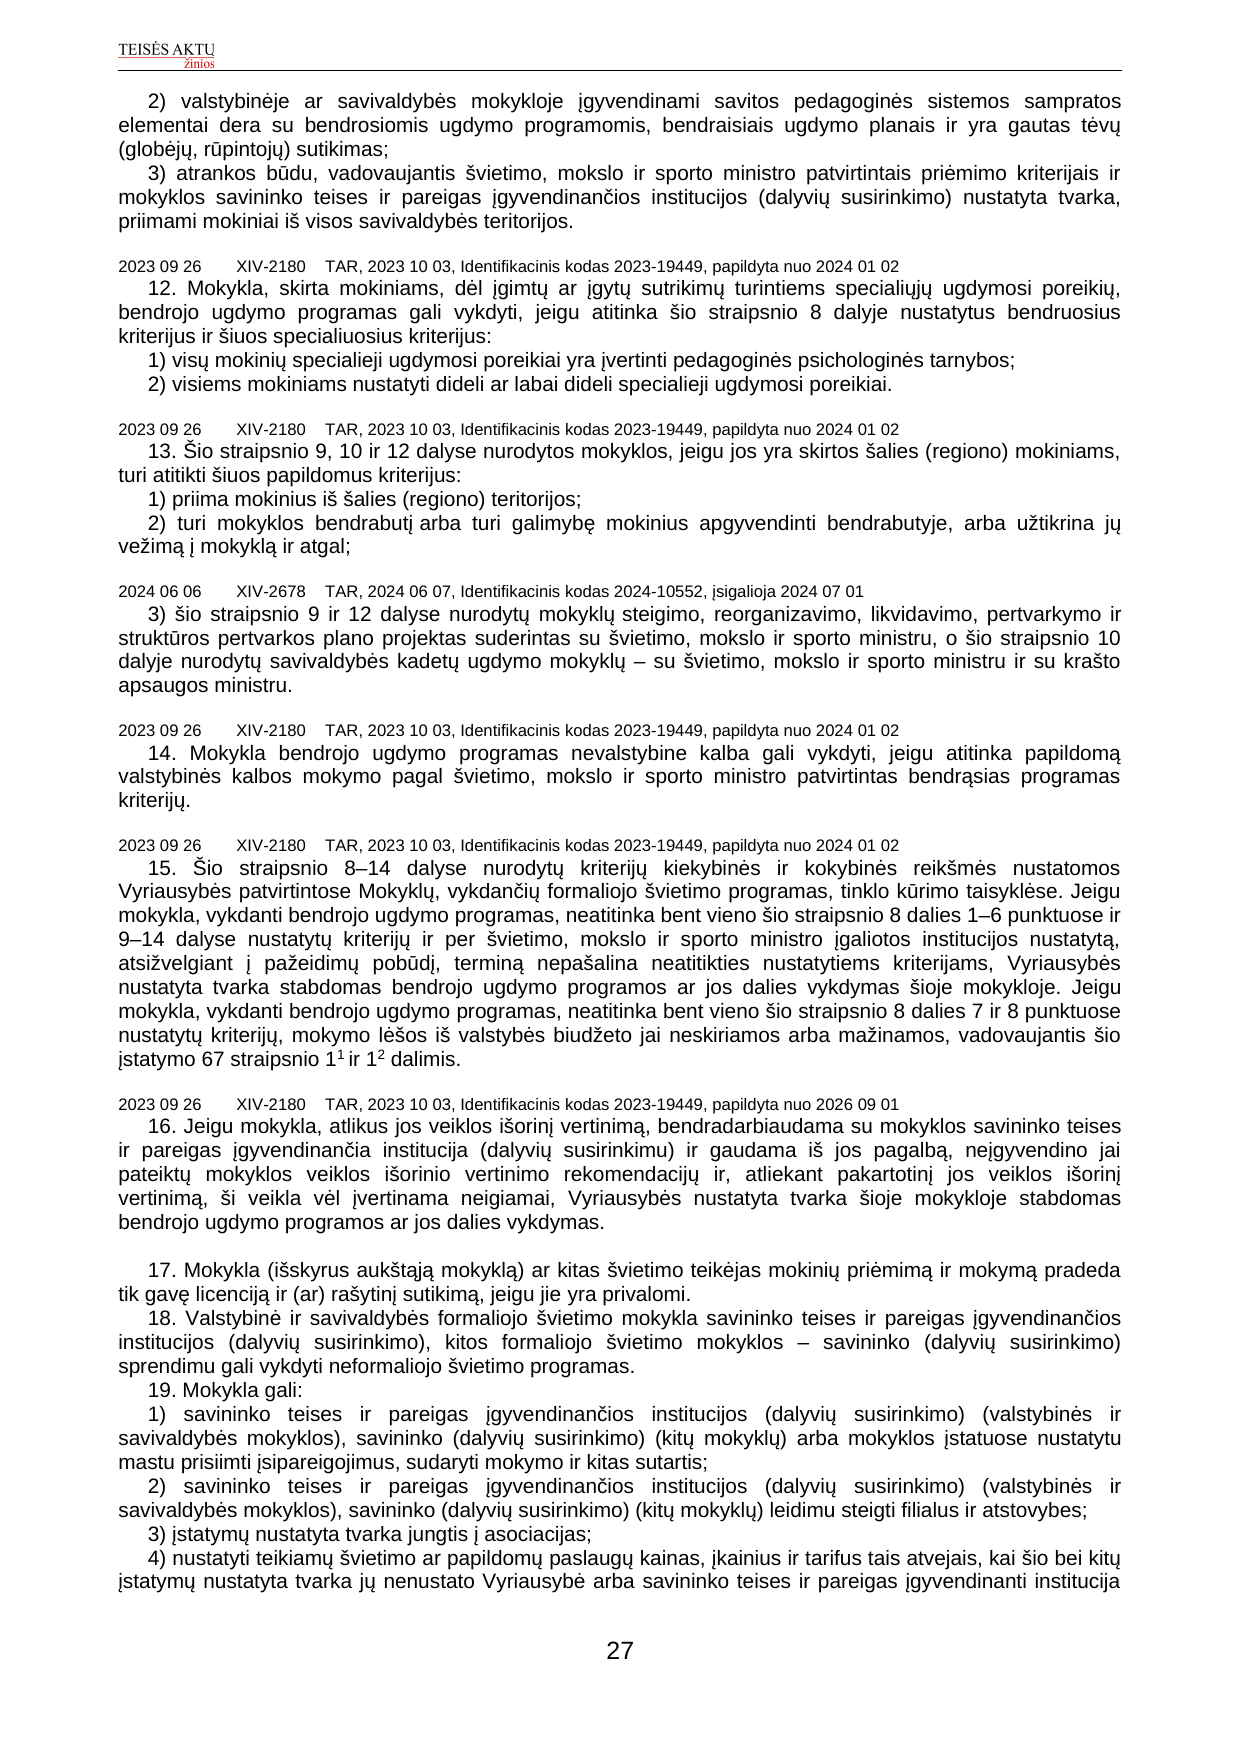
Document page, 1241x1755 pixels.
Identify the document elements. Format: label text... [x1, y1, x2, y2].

text 19. Mokykla gali: [118, 1378, 1122, 1402]
text 1) savininko teises ir pareigas įgyvendinančios institucijos (dalyvių susirinkimo) (valstybinės ir savivaldybės mokyklos), savininko (dalyvių susirinkimo) (kitų mokyklų) arba mokyklos įstatuose nustatytu mastu prisiimti įsipareigojimus, sudaryti mokymo ir kitas sutartis; [118, 1402, 1122, 1473]
text 15. Šio straipsnio 8–14 dalyse nurodytų kriterijų kiekybinės ir kokybinės reikšmės nustatomos Vyriausybės patvirtintose Mokyklų, vykdančių formaliojo švietimo programas, tinklo kūrimo taisyklėse. Jeigu mokykla, vykdanti bendrojo ugdymo programas, neatitinka bent vieno šio straipsnio 8 dalies 1–6 punktuose ir 9–14 dalyse nustatytų kriterijų ir per švietimo, mokslo ir sporto ministro įgaliotos institucijos nustatytą, atsižvelgiant į pažeidimų pobūdį, terminą nepašalina neatitikties nustatytiems kriterijams, Vyriausybės nustatyta tvarka stabdomas bendrojo ugdymo programos ar jos dalies vykdymas šioje mokykloje. Jeigu mokykla, vykdanti bendrojo ugdymo programas, neatitinka bent vieno šio straipsnio 8 dalies 7 ir 8 punktuose nustatytų kriterijų, mokymo lėšos iš valstybės biudžeto jai neskiriamos arba mažinamos, vadovaujantis šio įstatymo 67 straipsnio 11 ir 12 dalimis. [118, 855, 1122, 1071]
text 3) šio straipsnio 9 ir 12 dalyse nurodytų mokyklų steigimo, reorganizavimo, likvidavimo, pertvarkymo ir struktūros pertvarkos plano projektas suderintas su švietimo, mokslo ir sporto ministru, o šio straipsnio 10 dalyje nurodytų savivaldybės kadetų ugdymo mokyklų – su švietimo, mokslo ir sporto ministru ir su krašto apsaugos ministru. [118, 601, 1122, 697]
text 2) valstybinėje ar savivaldybės mokykloje įgyvendinami savitos pedagoginės sistemos sampratos elementai dera su bendrosiomis ugdymo programomis, bendraisiais ugdymo planais ir yra gautas tėvų (globėjų, rūpintojų) sutikimas; [118, 89, 1122, 161]
text 2) turi mokyklos bendrabutį arba turi galimybę mokinius apgyvendinti bendrabutyje, arba užtikrina jų vežimą į mokyklą ir atgal; [118, 510, 1122, 558]
text 14. Mokykla bendrojo ugdymo programas nevalstybine kalba gali vykdyti, jeigu atitinka papildomą valstybinės kalbos mokymo pagal švietimo, mokslo ir sporto ministro patvirtintas bendrąsias programas kriterijų. [118, 740, 1122, 812]
text 2024 06 06 XIV-2678 TAR, 2024 06 07, Identifikacinis kodas 2024-10552, įsigalioja 2024 07 01 [118, 582, 1122, 601]
text 2) visiems mokiniams nustatyti dideli ar labai dideli specialieji ugdymosi poreikiai. [118, 371, 1122, 395]
text 1) visų mokinių specialieji ugdymosi poreikiai yra įvertinti pedagoginės psichologinės tarnybos; [118, 347, 1122, 371]
text 1) priima mokinius iš šalies (regiono) teritorijos; [118, 486, 1122, 510]
text 16. Jeigu mokykla, atlikus jos veiklos išorinį vertinimą, bendradarbiaudama su mokyklos savininko teises ir pareigas įgyvendinančia institucija (dalyvių susirinkimu) ir gaudama iš jos pagalbą, neįgyvendino jai pateiktų mokyklos veiklos išorinio vertinimo rekomendacijų ir, atliekant pakartotinį jos veiklos išorinį vertinimą, ši veikla vėl įvertinama neigiamai, Vyriausybės nustatyta tvarka šioje mokykloje stabdomas bendrojo ugdymo programos ar jos dalies vykdymas. [118, 1114, 1122, 1234]
text 3) įstatymų nustatyta tvarka jungtis į asociacijas; [118, 1521, 1122, 1545]
text 2) savininko teises ir pareigas įgyvendinančios institucijos (dalyvių susirinkimo) (valstybinės ir savivaldybės mokyklos), savininko (dalyvių susirinkimo) (kitų mokyklų) leidimu steigti filialus ir atstovybes; [118, 1473, 1122, 1521]
text 17. Mokykla (išskyrus aukštąją mokyklą) ar kitas švietimo teikėjas mokinių priėmimą ir mokymą pradeda tik gavę licenciją ir (ar) rašytinį sutikimą, jeigu jie yra privalomi. [118, 1258, 1122, 1306]
text 18. Valstybinė ir savivaldybės formaliojo švietimo mokykla savininko teises ir pareigas įgyvendinančios institucijos (dalyvių susirinkimo), kitos formaliojo švietimo mokyklos – savininko (dalyvių susirinkimo) sprendimu gali vykdyti neformaliojo švietimo programas. [118, 1306, 1122, 1378]
text 2023 09 26 XIV-2180 TAR, 2023 10 03, Identifikacinis kodas 2023-19449, papildyta nuo 2024 01 02 [118, 836, 1122, 855]
text 3) atrankos būdu, vadovaujantis švietimo, mokslo ir sporto ministro patvirtintais priėmimo kriterijais ir mokyklos savininko teises ir pareigas įgyvendinančios institucijos (dalyvių susirinkimo) nustatyta tvarka, priimami mokiniai iš visos savivaldybės teritorijos. [118, 161, 1122, 232]
text 13. Šio straipsnio 9, 10 ir 12 dalyse nurodytos mokyklos, jeigu jos yra skirtos šalies (regiono) mokiniams, turi atitikti šiuos papildomus kriterijus: [118, 438, 1122, 486]
text 4) nustatyti teikiamų švietimo ar papildomų paslaugų kainas, įkainius ir tarifus tais atvejais, kai šio bei kitų įstatymų nustatyta tvarka jų nenustato Vyriausybė arba savininko teises ir pareigas įgyvendinanti institucija [118, 1545, 1122, 1593]
text 2023 09 26 XIV-2180 TAR, 2023 10 03, Identifikacinis kodas 2023-19449, papildyta nuo 2024 01 02 [118, 256, 1122, 276]
text 2023 09 26 XIV-2180 TAR, 2023 10 03, Identifikacinis kodas 2023-19449, papildyta nuo 2024 01 02 [118, 419, 1122, 438]
text 2023 09 26 XIV-2180 TAR, 2023 10 03, Identifikacinis kodas 2023-19449, papildyta nuo 2026 09 01 [118, 1095, 1122, 1114]
text 12. Mokykla, skirta mokiniams, dėl įgimtų ar įgytų sutrikimų turintiems specialiųjų ugdymosi poreikių, bendrojo ugdymo programas gali vykdyti, jeigu atitinka šio straipsnio 8 dalyje nustatytus bendruosius kriterijus ir šiuos specialiuosius kriterijus: [118, 276, 1122, 347]
text 2023 09 26 XIV-2180 TAR, 2023 10 03, Identifikacinis kodas 2023-19449, papildyta nuo 2024 01 02 [118, 721, 1122, 740]
